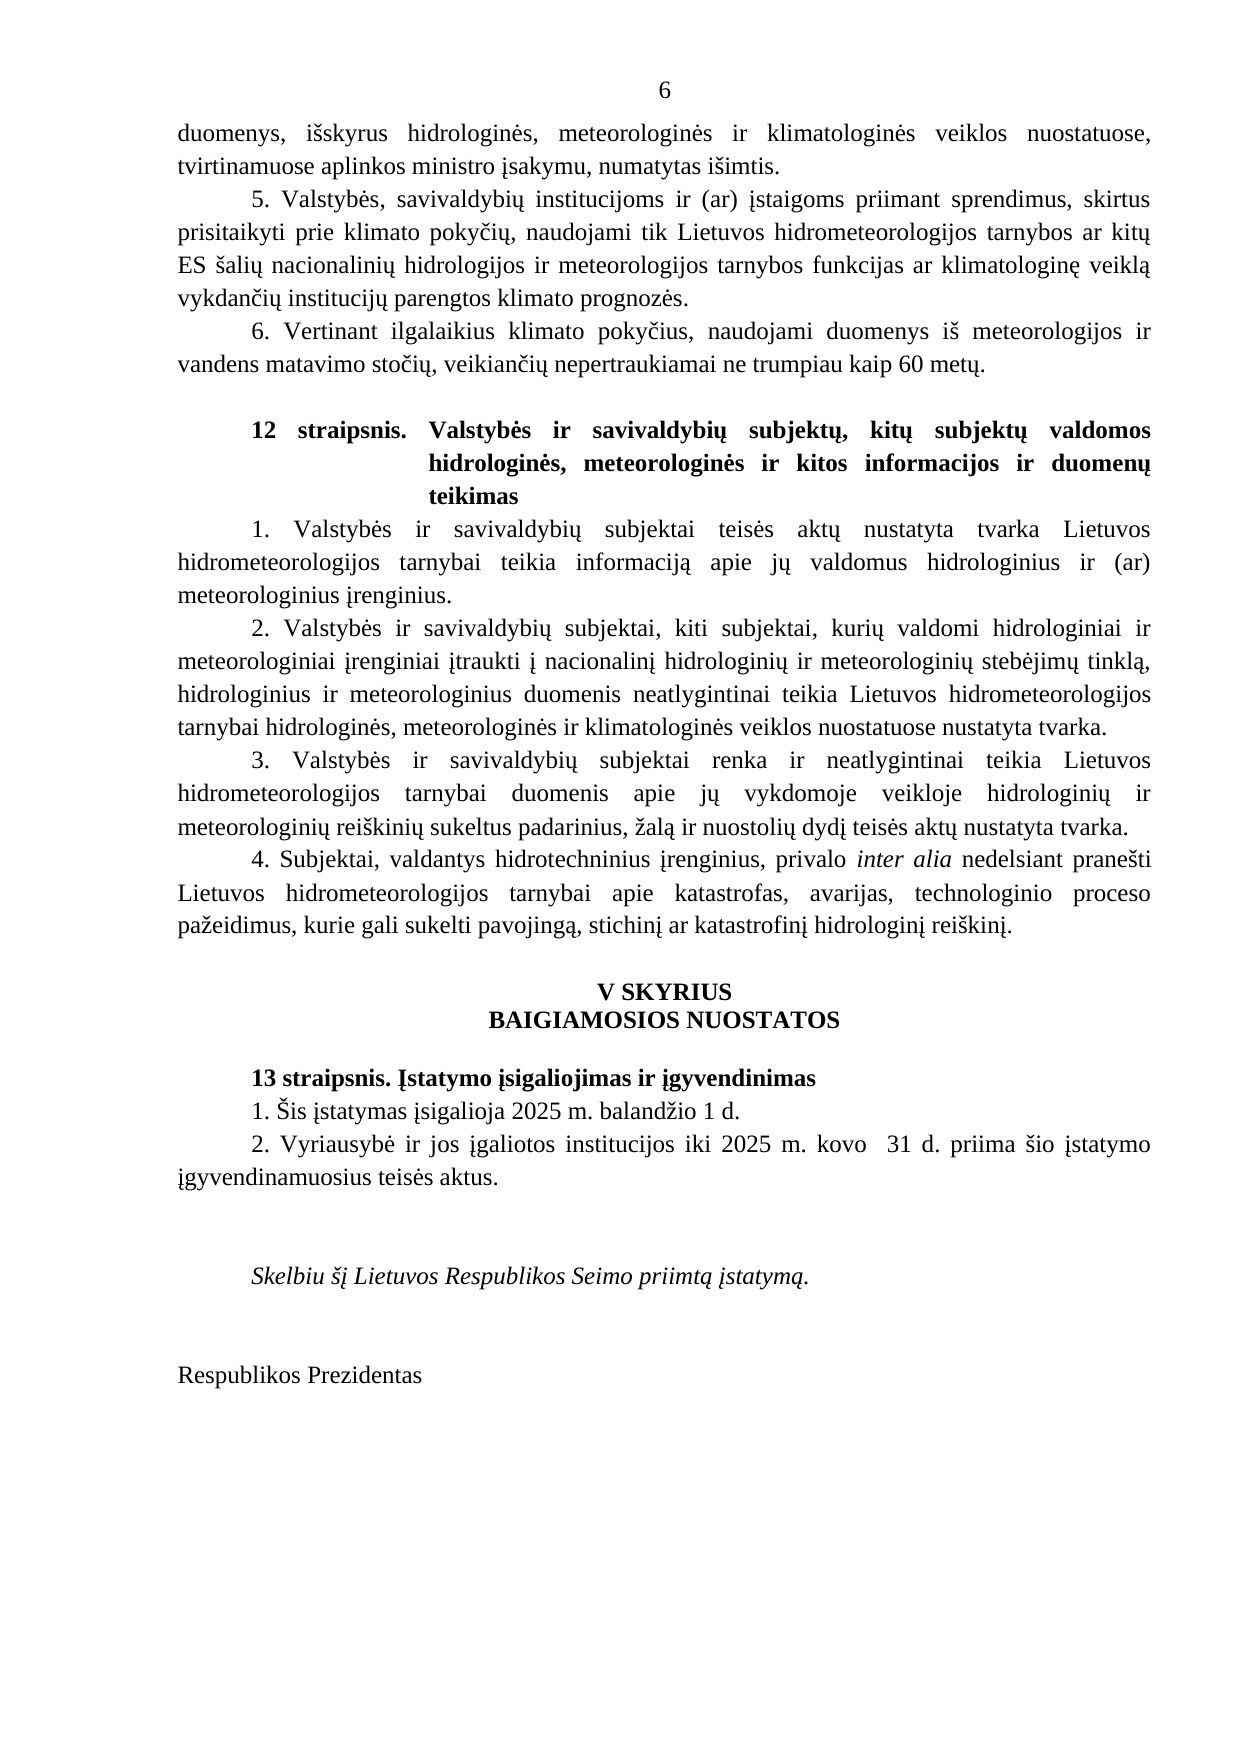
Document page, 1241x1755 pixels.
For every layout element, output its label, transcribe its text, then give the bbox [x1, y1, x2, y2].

text 1. Šis įstatymas įsigalioja 2025 m. balandžio 1 d. [177, 1096, 1152, 1125]
text duomenys, išskyrus hidrologinės, meteorologinės ir klimatologinės veiklos nuostatuose, tvirtinamuose aplinkos ministro įsakymu, numatytas išimtis. [177, 118, 1152, 180]
text 12 straipsnis. Valstybės ir savivaldybių subjektų, kitų subjektų valdomos hidrologinės, meteorologinės ir kitos informacijos ir duomenų teikimas [251, 415, 1152, 510]
text 5. Valstybės, savivaldybių institucijoms ir (ar) įstaigoms priimant sprendimus, skirtus prisitaikyti prie klimato pokyčių, naudojami tik Lietuvos hidrometeorologijos tarnybos ar kitų ES šalių nacionalinių hidrologijos ir meteorologijos tarnybos funkcijas ar klimatologinę veiklą vykdančių institucijų parengtos klimato prognozės. [177, 184, 1152, 312]
text 3. Valstybės ir savivaldybių subjektai renka ir neatlygintinai teikia Lietuvos hidrometeorologijos tarnybai duomenis apie jų vykdomoje veikloje hidrologinių ir meteorologinių reiškinių sukeltus padarinius, žalą ir nuostolių dydį teisės aktų nustatyta tvarka. [177, 746, 1152, 840]
text 2. Vyriausybė ir jos įgaliotos institucijos iki 2025 m. kovo 31 d. priima šio įstatymo įgyvendinamuosius teisės aktus. [177, 1129, 1152, 1191]
text Respublikos Prezidentas [177, 1360, 1152, 1389]
text BAIGIAMOSIOS NUOSTATOS [177, 1005, 1152, 1034]
text Skelbiu šį Lietuvos Respublikos Seimo priimtą įstatymą. [177, 1261, 1152, 1290]
text 1. Valstybės ir savivaldybių subjektai teisės aktų nustatyta tvarka Lietuvos hidrometeorologijos tarnybai teikia informaciją apie jų valdomus hidrologinius ir (ar) meteorologinius įrenginius. [177, 514, 1152, 609]
text 13 straipsnis. Įstatymo įsigaliojimas ir įgyvendinimas [177, 1063, 1152, 1092]
text 2. Valstybės ir savivaldybių subjektai, kiti subjektai, kurių valdomi hidrologiniai ir meteorologiniai įrenginiai įtraukti į nacionalinį hidrologinių ir meteorologinių stebėjimų tinklą, hidrologinius ir meteorologinius duomenis neatlygintinai teikia Lietuvos hidrometeorologijos tarnybai hidrologinės, meteorologinės ir klimatologinės veiklos nuostatuose nustatyta tvarka. [177, 613, 1152, 741]
text 6. Vertinant ilgalaikius klimato pokyčius, naudojami duomenys iš meteorologijos ir vandens matavimo stočių, veikiančių nepertraukiamai ne trumpiau kaip 60 metų. [177, 316, 1152, 378]
text 4. Subjektai, valdantys hidrotechninius įrenginius, privalo inter alia nedelsiant pranešti Lietuvos hidrometeorologijos tarnybai apie katastrofas, avarijas, technologinio proceso pažeidimus, kurie gali sukelti pavojingą, stichinį ar katastrofinį hidrologinį reiškinį. [177, 844, 1152, 939]
text V SKYRIUS [177, 977, 1152, 1005]
